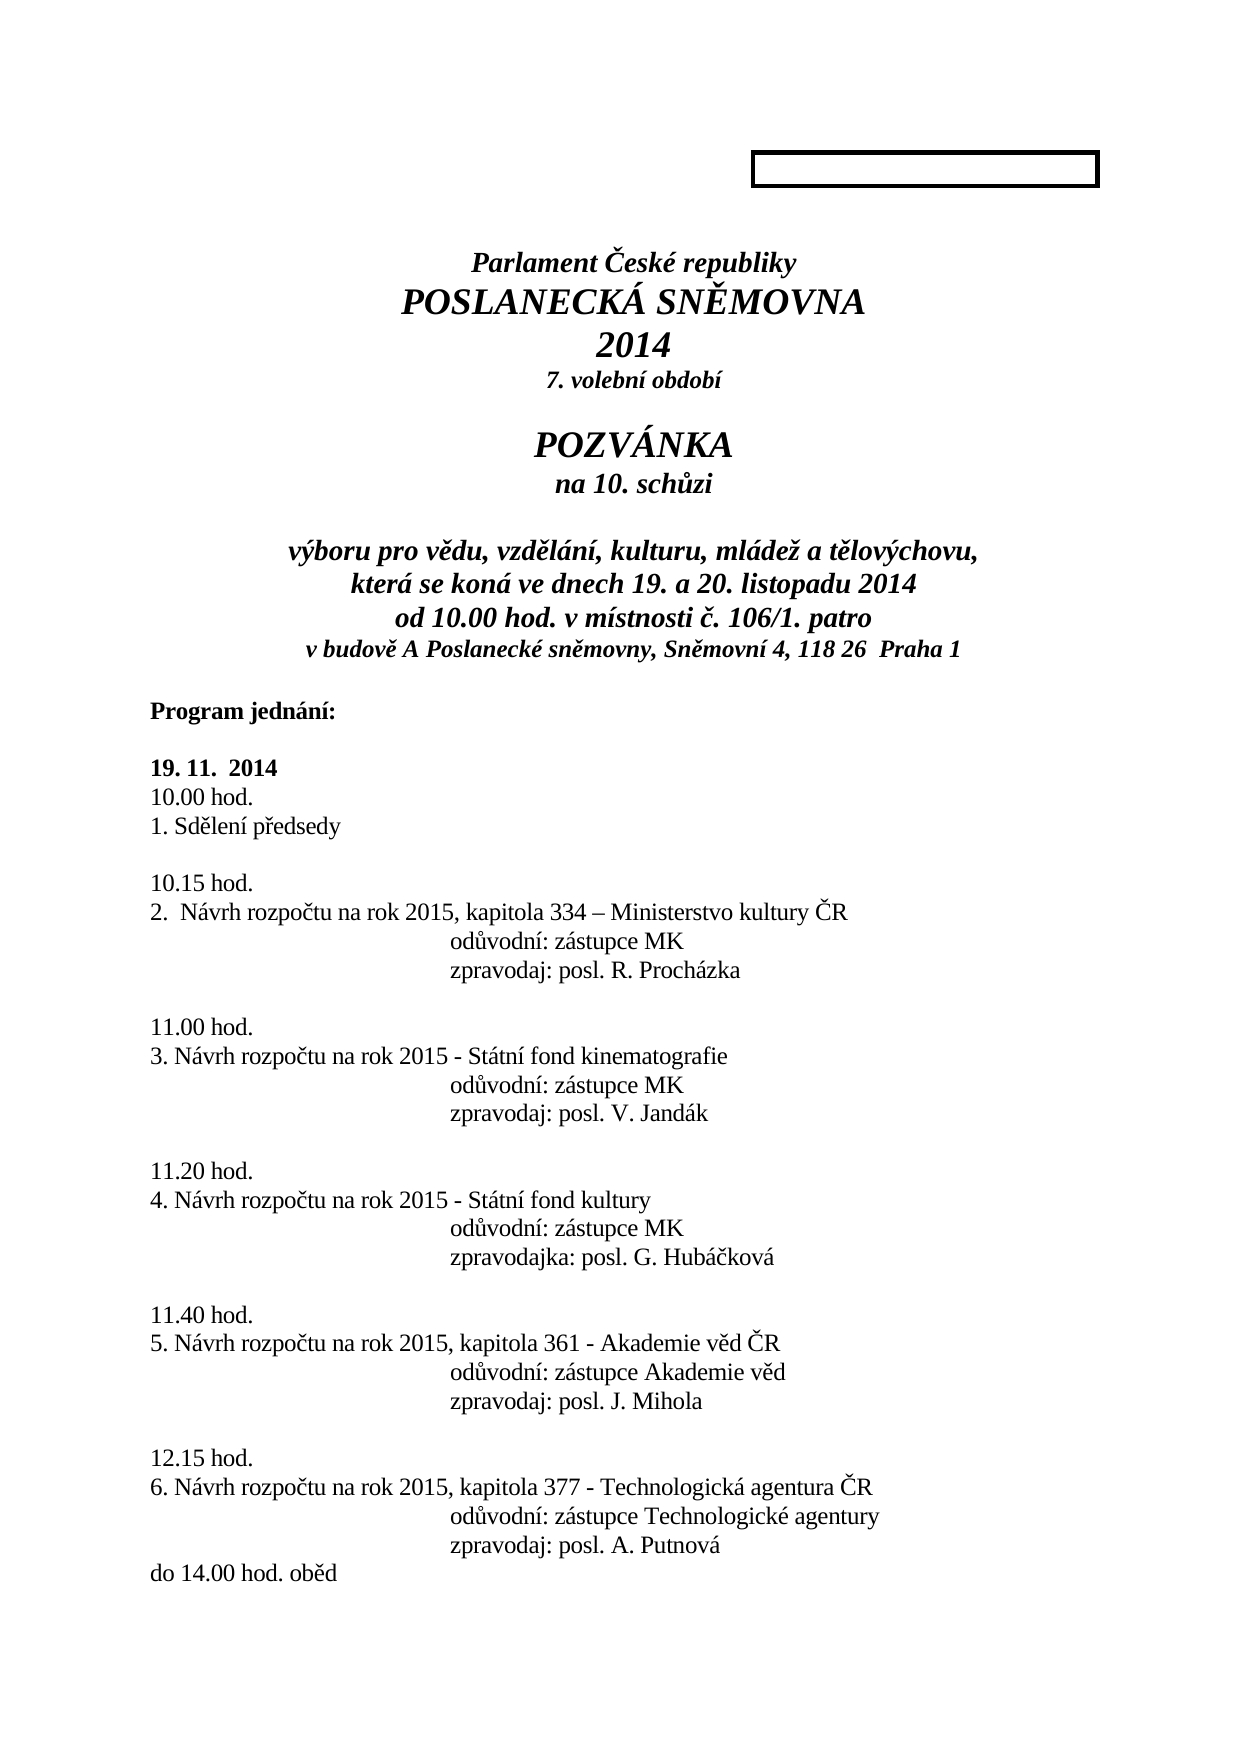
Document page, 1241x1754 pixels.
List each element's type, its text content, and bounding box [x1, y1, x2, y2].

text odůvodní: zástupce Akademie věd [150, 1357, 1122, 1386]
text odůvodní: zástupce MK [150, 926, 1122, 955]
text 12.15 hod. [150, 1443, 1122, 1472]
table_cell na 10. schůzi [143, 466, 1124, 533]
text zpravodajka: posl. G. Hubáčková [375, 1242, 1122, 1271]
text odůvodní: zástupce Technologické agentury [150, 1501, 1122, 1530]
text 11.00 hod. [150, 1012, 1122, 1041]
text 5. Návrh rozpočtu na rok 2015, kapitola 361 - Akademie věd ČR [150, 1328, 1122, 1357]
text 11.20 hod. [150, 1156, 1122, 1185]
text Program jednání: [150, 696, 1122, 725]
table_cell výboru pro vědu, vzdělání, kulturu, mládež a tělovýchovu, [143, 533, 1124, 567]
text 11.40 hod. [150, 1300, 1122, 1328]
text odůvodní: zástupce MK [450, 1213, 1122, 1242]
table_header Parlament České republiky POSLANECKÁ SNĚMOVNA 2014 7. volební období [143, 246, 1124, 394]
text zpravodaj: posl. J. Mihola [150, 1386, 1122, 1415]
text zpravodaj: posl. R. Procházka [150, 955, 1122, 983]
text 19. 11. 2014 [150, 753, 1122, 782]
table_cell [143, 394, 1124, 423]
text zpravodaj: posl. A. Putnová [150, 1530, 1122, 1558]
text do 14.00 hod. oběd [150, 1558, 1122, 1587]
text 10.15 hod. [150, 868, 1122, 897]
text 2. Návrh rozpočtu na rok 2015, kapitola 334 – Ministerstvo kultury ČR [150, 897, 1122, 926]
text 4. Návrh rozpočtu na rok 2015 - Státní fond kultury [150, 1185, 1122, 1213]
table_cell POZVÁNKA [143, 423, 1124, 466]
text zpravodaj: posl. V. Jandák [150, 1098, 1122, 1127]
text 1. Sdělení předsedy [150, 811, 1122, 840]
text 3. Návrh rozpočtu na rok 2015 - Státní fond kinematografie [150, 1041, 1122, 1070]
table_header [755, 155, 1095, 183]
text odůvodní: zástupce MK [450, 1070, 1122, 1098]
text 6. Návrh rozpočtu na rok 2015, kapitola 377 - Technologická agentura ČR [150, 1472, 1122, 1501]
table_cell v budově A Poslanecké sněmovny, Sněmovní 4, 118 26 Praha 1 [143, 634, 1124, 662]
text 10.00 hod. [150, 782, 1122, 811]
table_cell která se koná ve dnech 19. a 20. listopadu 2014 od 10.00 hod. v místnosti č. 106/1. patro [143, 567, 1124, 634]
